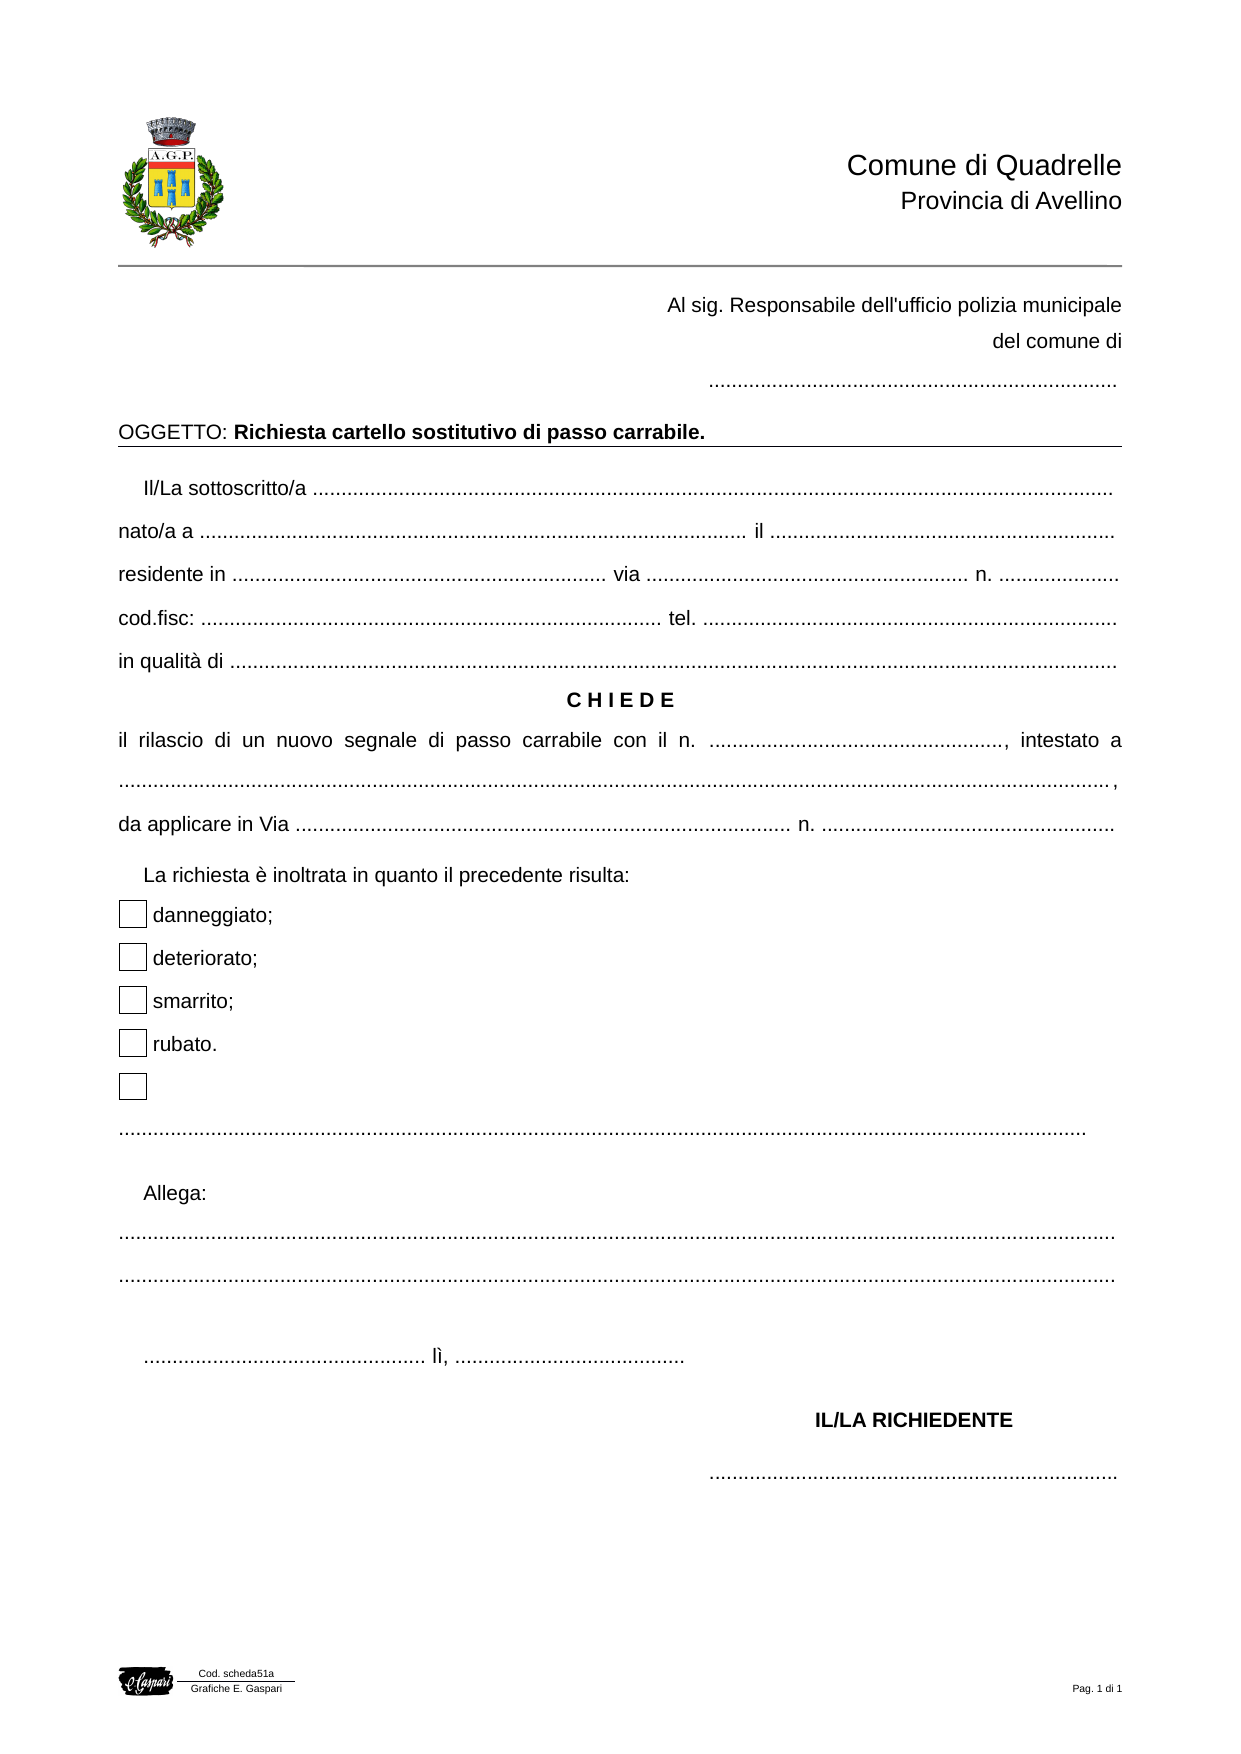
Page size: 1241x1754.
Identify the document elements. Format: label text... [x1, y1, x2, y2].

text danneggiato; [118, 899, 1122, 928]
text residente in ................................................................. via ........................................................ n. ..................... [118, 558, 1122, 587]
text ....................................................................... [708, 364, 1122, 393]
text cod.fisc: ................................................................................ tel. ........................................................................ [118, 602, 1122, 630]
text C H I E D E [118, 688, 1122, 712]
text nato/a a ............................................................................................... il ............................................................ [118, 515, 1122, 544]
text Allega: [118, 1181, 1122, 1204]
text da applicare in Via ...................................................................................... n. ................................................... [118, 808, 1122, 836]
text Comune di Quadrelle [224, 148, 1122, 181]
text La richiesta è inoltrata in quanto il precedente risulta: [118, 863, 1122, 887]
text deteriorato; [118, 942, 1122, 971]
text ....................................................................... [706, 1456, 1122, 1485]
text in qualità di .......................................................................................................................................................... [118, 645, 1122, 673]
text il rilascio di un nuovo segnale di passo carrabile con il n. ..................................................., intestato a ............................................................................................................................................................................, [118, 724, 1122, 793]
text ................................................. lì, ........................................ [143, 1340, 1122, 1369]
text Provincia di Avellino [224, 186, 1122, 215]
text ........................................................................................................................................................................ [118, 1072, 1122, 1141]
text rubato. [118, 1028, 1122, 1057]
text Al sig. Responsabile dell'ufficio polizia municipale del comune di [531, 293, 1122, 352]
text IL/LA RICHIEDENTE [706, 1408, 1122, 1432]
text OGGETTO: Richiesta cartello sostitutivo di passo carrabile. [118, 420, 1122, 446]
picture [118, 1666, 174, 1696]
text Il/La sottoscritto/a ........................................................................................................................................... [118, 472, 1122, 501]
text smarrito; [118, 985, 1122, 1014]
picture [122, 117, 224, 248]
text ............................................................................................................................................................................. [118, 1259, 1122, 1288]
text ............................................................................................................................................................................. [118, 1216, 1122, 1245]
